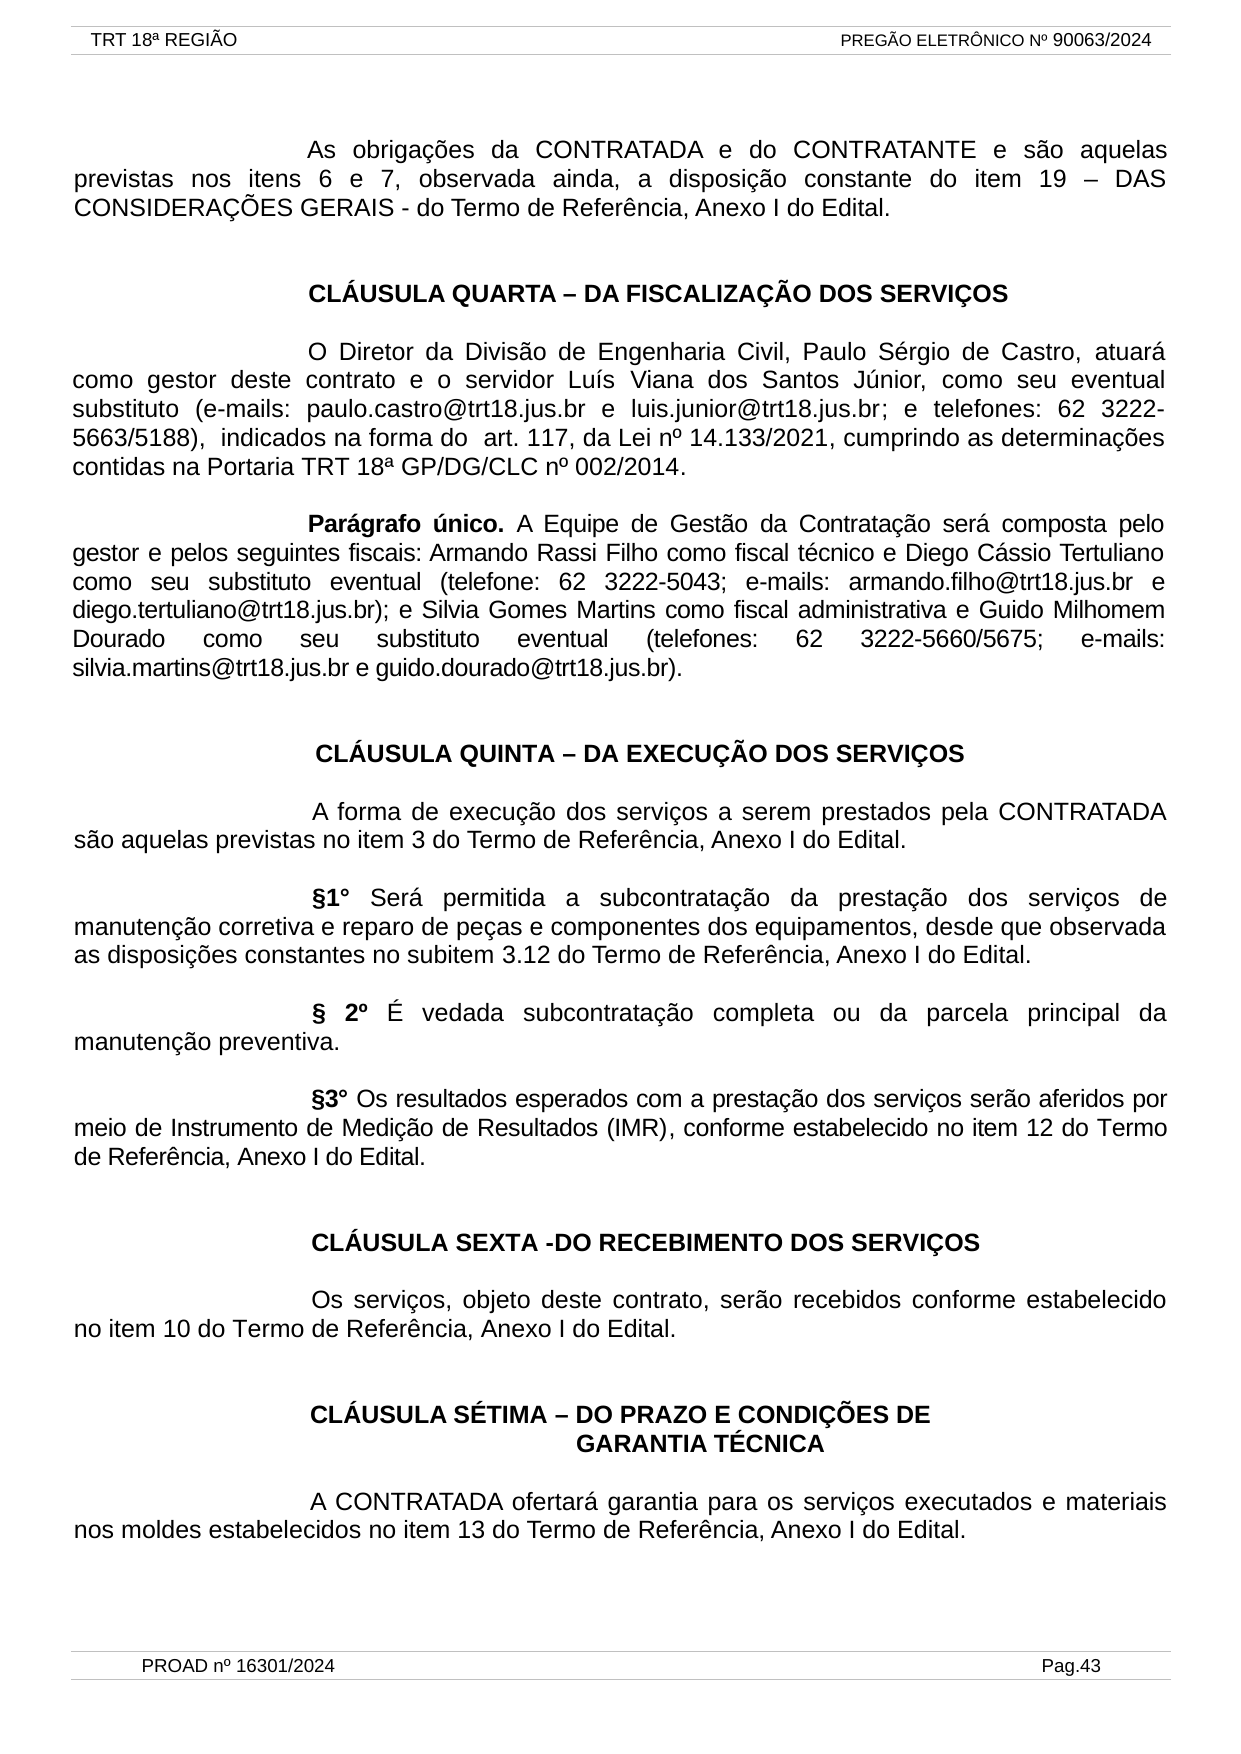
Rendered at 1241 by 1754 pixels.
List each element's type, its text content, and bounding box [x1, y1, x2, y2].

text § 2º É vedada subcontratação completa ou da parcela principal da manutenção preventiva. [74, 998, 1168, 1056]
text CLÁUSULA SÉTIMA – DO PRAZO E CONDIÇÕES DE [74, 1401, 1164, 1429]
text Parágrafo único. A Equipe de Gestão da Contratação será composta pelo gestor e pelos seguintes fiscais: Armando Rassi Filho como fiscal técnico e Diego Cássio Tertuliano como seu substituto eventual (telefone: 62 3222-5043; e-mails: armando.filho@trt18.jus.br e diego.tertuliano@trt18.jus.br); e Silvia Gomes Martins como fiscal administrativa e Guido Milhomem Dourado como seu substituto eventual (telefones: 62 3222-5660/5675; e-mails: silvia.martins@trt18.jus.br e guido.dourado@trt18.jus.br). [72, 509, 1166, 682]
text CLÁUSULA QUINTA – DA EXECUÇÃO DOS SERVIÇOS [74, 739, 1168, 768]
text O Diretor da Divisão de Engenharia Civil, Paulo Sérgio de Castro, atuará como gestor deste contrato e o servidor Luís Viana dos Santos Júnior, como seu eventual substituto (e-mails: paulo.castro@trt18.jus.br e luis.junior@trt18.jus.br; e telefones: 62 3222-5663/5188), indicados na forma do art. 117, da Lei nº 14.133/2021, cumprindo as determinações contidas na Portaria TRT 18ª GP/DG/CLC nº 002/2014. [72, 337, 1166, 481]
text Os serviços, objeto deste contrato, serão recebidos conforme estabelecido no item 10 do Termo de Referência, Anexo I do Edital. [74, 1286, 1168, 1343]
text A forma de execução dos serviços a serem prestados pela CONTRATADA são aquelas previstas no item 3 do Termo de Referência, Anexo I do Edital. [74, 797, 1168, 854]
text GARANTIA TÉCNICA [74, 1429, 1162, 1458]
text A CONTRATADA ofertará garantia para os serviços executados e materiais nos moldes estabelecidos no item 13 do Termo de Referência, Anexo I do Edital. [74, 1487, 1168, 1544]
text CLÁUSULA SEXTA -DO RECEBIMENTO DOS SERVIÇOS [74, 1228, 1168, 1257]
text CLÁUSULA QUARTA – DA FISCALIZAÇÃO DOS SERVIÇOS [74, 279, 1168, 308]
text §1° Será permitida a subcontratação da prestação dos serviços de manutenção corretiva e reparo de peças e componentes dos equipamentos, desde que observada as disposições constantes no subitem 3.12 do Termo de Referência, Anexo I do Edital. [74, 883, 1168, 969]
text As obrigações da CONTRATADA e do CONTRATANTE e são aquelas previstas nos itens 6 e 7, observada ainda, a disposição constante do item 19 – DAS CONSIDERAÇÕES GERAIS - do Termo de Referência, Anexo I do Edital. [74, 136, 1168, 222]
text §3° Os resultados esperados com a prestação dos serviços serão aferidos por meio de Instrumento de Medição de Resultados (IMR), conforme estabelecido no item 12 do Termo de Referência, Anexo I do Edital. [74, 1084, 1168, 1171]
